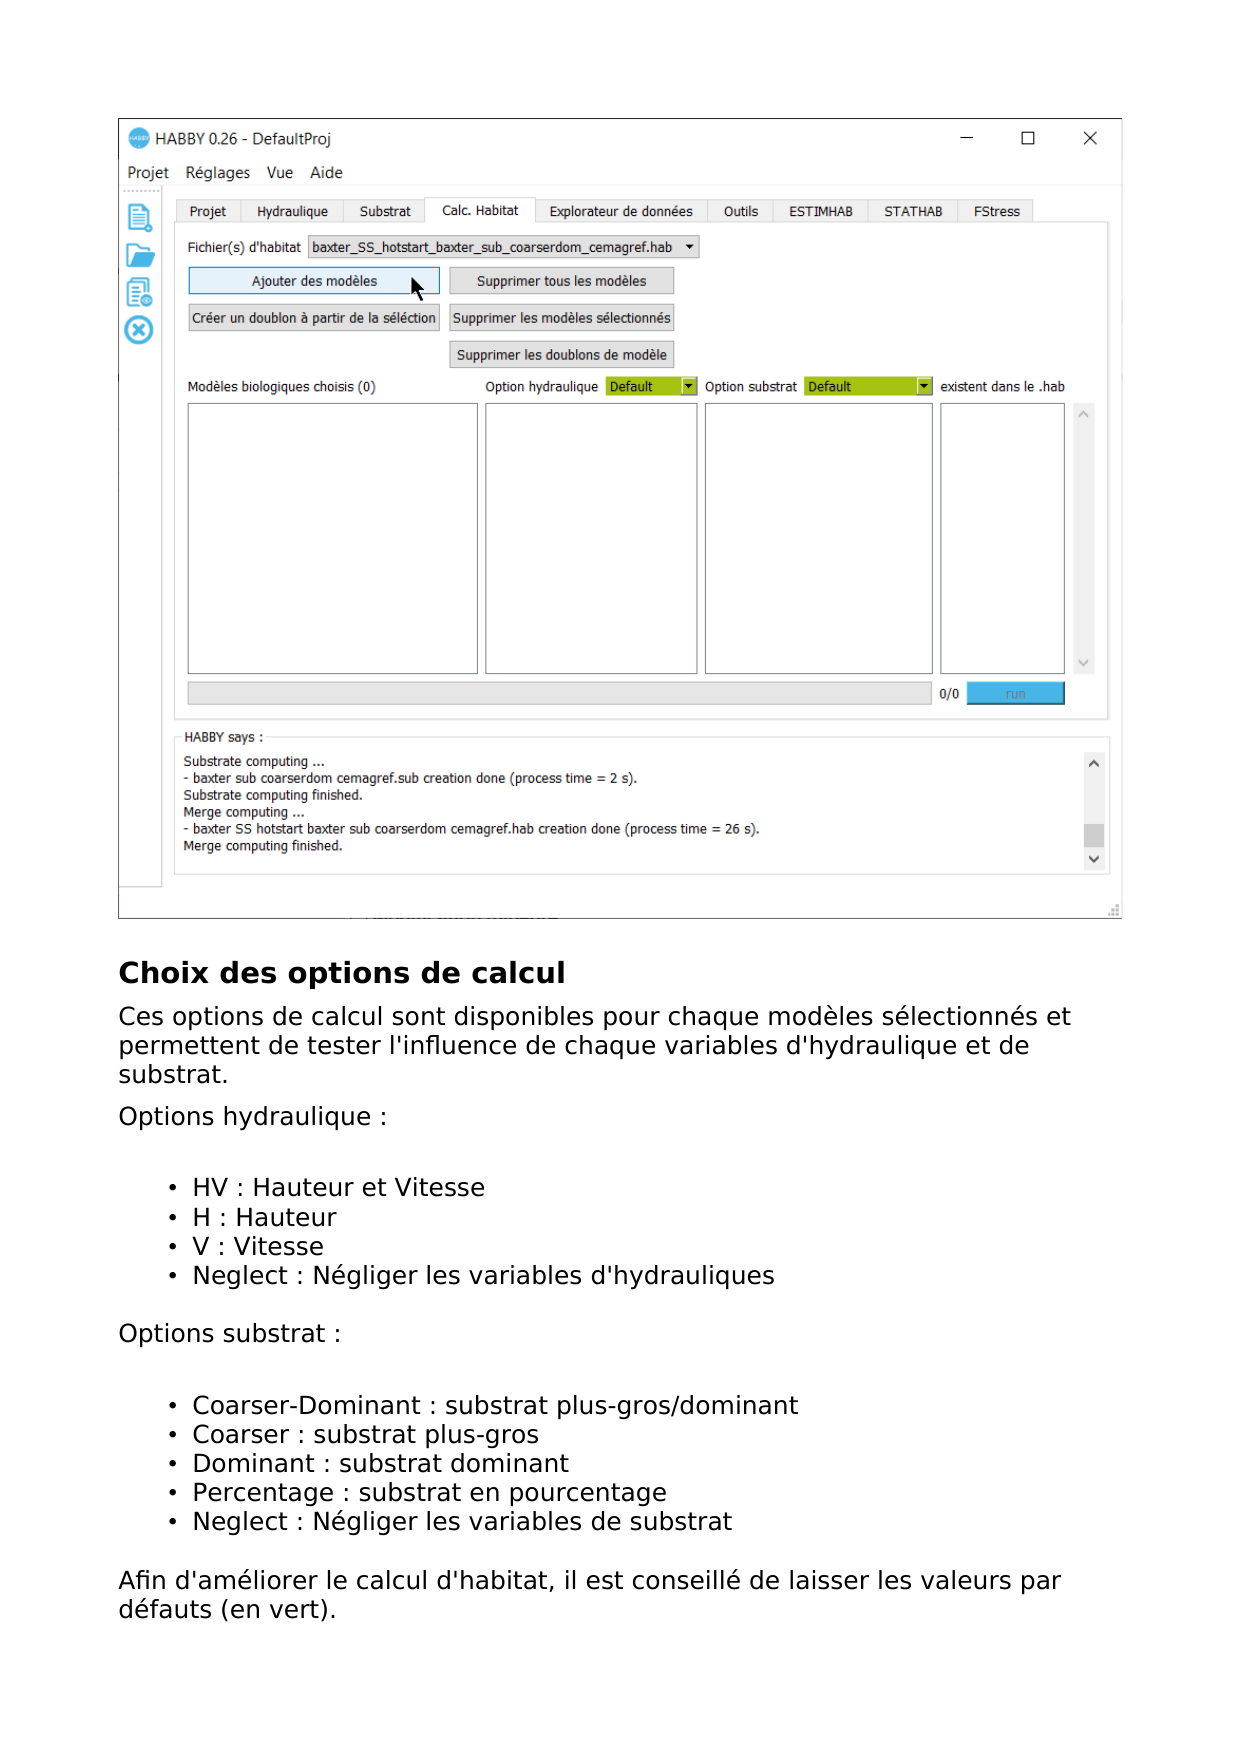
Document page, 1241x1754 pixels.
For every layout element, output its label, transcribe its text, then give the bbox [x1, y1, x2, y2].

list Neglect : Négliger les variables de substrat [177, 1507, 1122, 1537]
list H : Hauteur [177, 1203, 1122, 1232]
list V : Vitesse [177, 1232, 1122, 1261]
list Coarser-Dominant : substrat plus-gros/dominant [177, 1391, 1122, 1420]
subtitle Choix des options de calcul [118, 956, 1122, 990]
text Options substrat : [118, 1320, 1122, 1349]
picture [118, 118, 1123, 919]
list Coarser : substrat plus-gros [177, 1420, 1122, 1449]
list Neglect : Négliger les variables d'hydrauliques [177, 1261, 1122, 1290]
list HV : Hauteur et Vitesse [177, 1173, 1122, 1203]
list Percentage : substrat en pourcentage [177, 1478, 1122, 1507]
list Dominant : substrat dominant [177, 1449, 1122, 1478]
text Afin d'améliorer le calcul d'habitat, il est conseillé de laisser les valeurs par défauts (en vert). [118, 1566, 1122, 1624]
text Options hydraulique : [118, 1102, 1122, 1132]
text Ces options de calcul sont disponibles pour chaque modèles sélectionnés et permettent de tester l'influence de chaque variables d'hydraulique et de substrat. [118, 1002, 1122, 1090]
